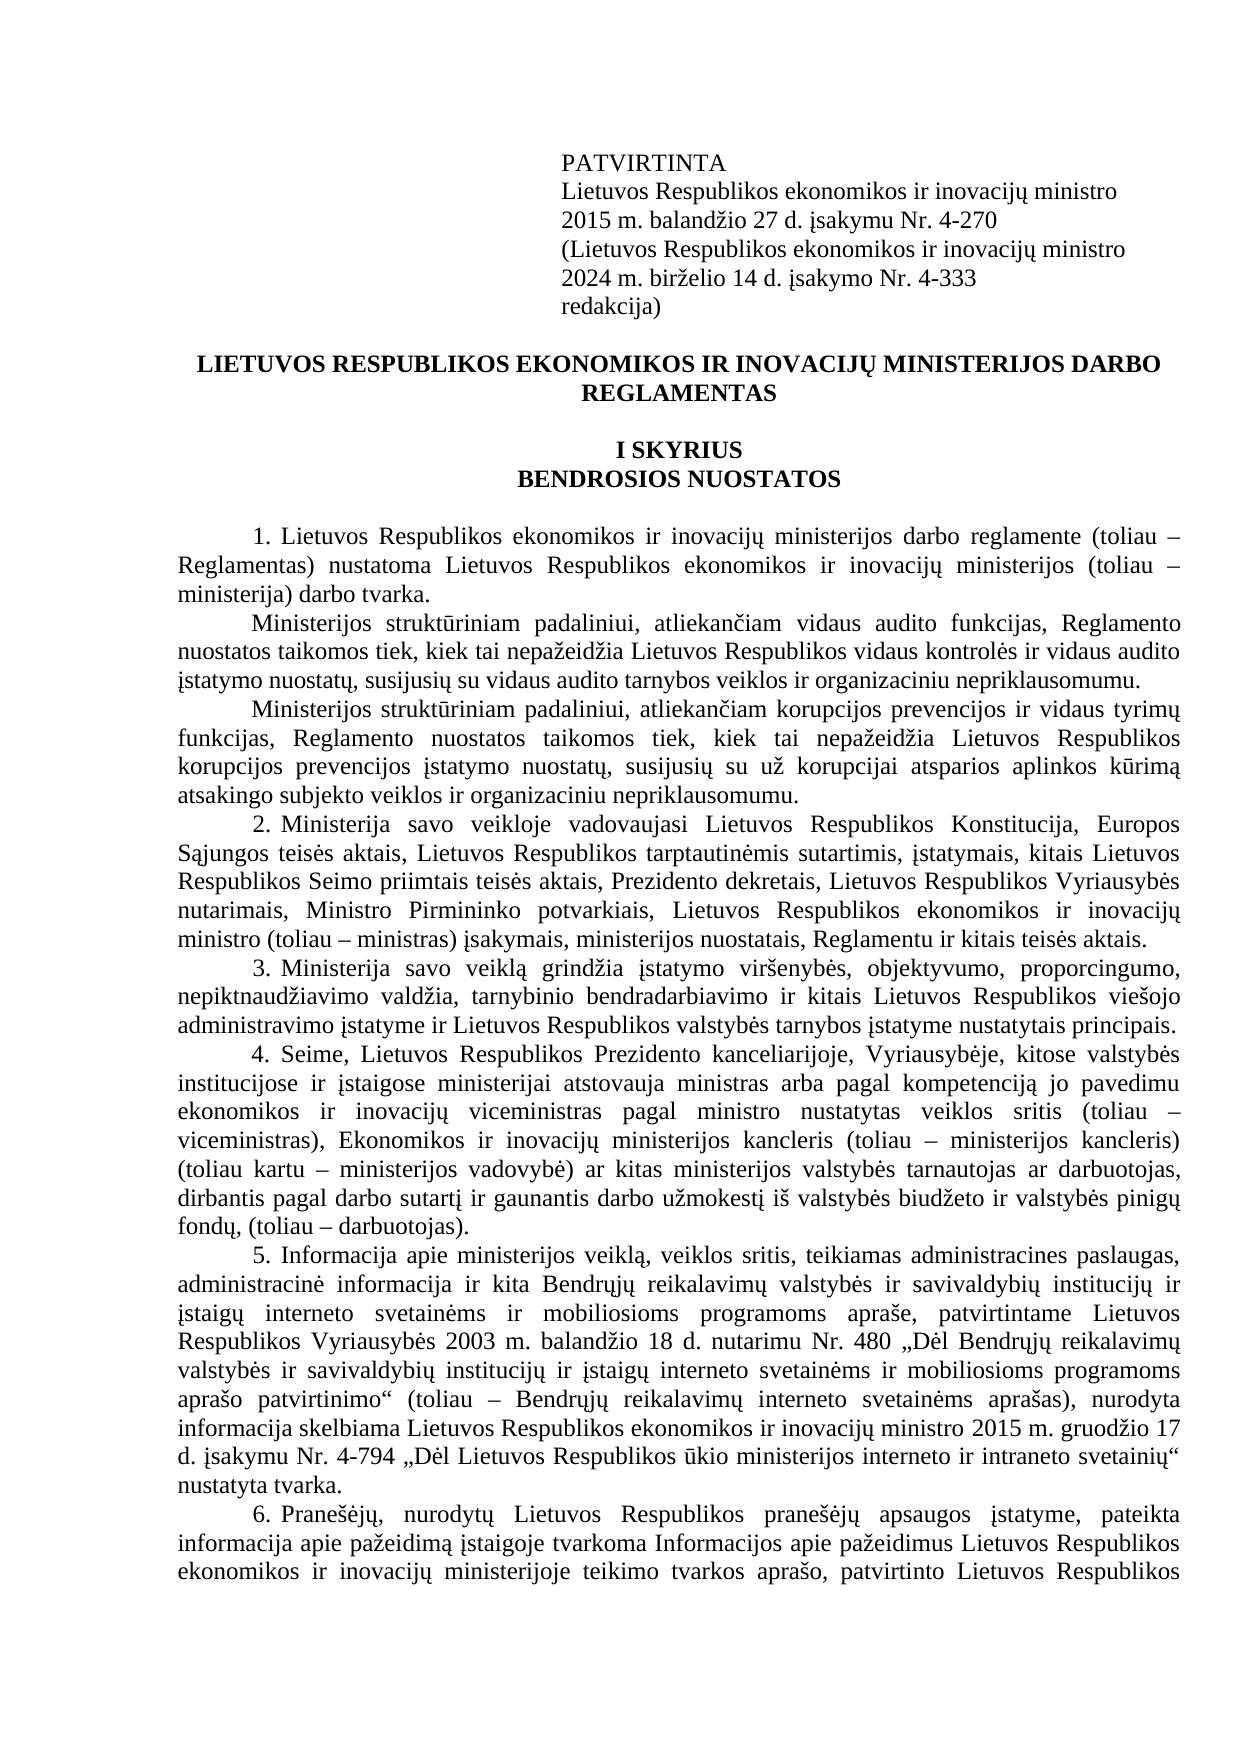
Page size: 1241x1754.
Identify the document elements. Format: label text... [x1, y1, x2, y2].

text 4. Seime, Lietuvos Respublikos Prezidento kanceliarijoje, Vyriausybėje, kitose valstybės institucijose ir įstaigose ministerijai atstovauja ministras arba pagal kompetenciją jo pavedimu ekonomikos ir inovacijų viceministras pagal ministro nustatytas veiklos sritis (toliau – viceministras), Ekonomikos ir inovacijų ministerijos kancleris (toliau – ministerijos kancleris) (toliau kartu – ministerijos vadovybė) ar kitas ministerijos valstybės tarnautojas ar darbuotojas, dirbantis pagal darbo sutartį ir gaunantis darbo užmokestį iš valstybės biudžeto ir valstybės pinigų fondų, (toliau – darbuotojas). [177, 1039, 1181, 1240]
text LIETUVOS RESPUBLIKOS EKONOMIKOS IR INOVACIJŲ MINISTERIJOS DARBO REGLAMENTAS [177, 349, 1181, 406]
text PATVIRTINTA [561, 148, 1181, 176]
text Lietuvos Respublikos ekonomikos ir inovacijų ministro [561, 176, 1181, 205]
text 1. Lietuvos Respublikos ekonomikos ir inovacijų ministerijos darbo reglamente (toliau – Reglamentas) nustatoma Lietuvos Respublikos ekonomikos ir inovacijų ministerijos (toliau – ministerija) darbo tvarka. [177, 521, 1181, 608]
text 2015 m. balandžio 27 d. įsakymu Nr. 4-270 [561, 205, 1181, 234]
text 6. Pranešėjų, nurodytų Lietuvos Respublikos pranešėjų apsaugos įstatyme, pateikta informacija apie pažeidimą įstaigoje tvarkoma Informacijos apie pažeidimus Lietuvos Respublikos ekonomikos ir inovacijų ministerijoje teikimo tvarkos aprašo, patvirtinto Lietuvos Respublikos [177, 1499, 1181, 1585]
text redakcija) [561, 291, 1181, 320]
text 3. Ministerija savo veiklą grindžia įstatymo viršenybės, objektyvumo, proporcingumo, nepiktnaudžiavimo valdžia, tarnybinio bendradarbiavimo ir kitais Lietuvos Respublikos viešojo administravimo įstatyme ir Lietuvos Respublikos valstybės tarnybos įstatyme nustatytais principais. [177, 953, 1181, 1039]
text I SKYRIUS [177, 435, 1181, 464]
text (Lietuvos Respublikos ekonomikos ir inovacijų ministro [561, 234, 1181, 263]
text Ministerijos struktūriniam padaliniui, atliekančiam korupcijos prevencijos ir vidaus tyrimų funkcijas, Reglamento nuostatos taikomos tiek, kiek tai nepažeidžia Lietuvos Respublikos korupcijos prevencijos įstatymo nuostatų, susijusių su už korupcijai atsparios aplinkos kūrimą atsakingo subjekto veiklos ir organizaciniu nepriklausomumu. [177, 694, 1181, 809]
text 2. Ministerija savo veikloje vadovaujasi Lietuvos Respublikos Konstitucija, Europos Sąjungos teisės aktais, Lietuvos Respublikos tarptautinėmis sutartimis, įstatymais, kitais Lietuvos Respublikos Seimo priimtais teisės aktais, Prezidento dekretais, Lietuvos Respublikos Vyriausybės nutarimais, Ministro Pirmininko potvarkiais, Lietuvos Respublikos ekonomikos ir inovacijų ministro (toliau – ministras) įsakymais, ministerijos nuostatais, Reglamentu ir kitais teisės aktais. [177, 809, 1181, 953]
text BENDROSIOS NUOSTATOS [177, 464, 1181, 493]
text 5. Informacija apie ministerijos veiklą, veiklos sritis, teikiamas administracines paslaugas, administracinė informacija ir kita Bendrųjų reikalavimų valstybės ir savivaldybių institucijų ir įstaigų interneto svetainėms ir mobiliosioms programoms apraše, patvirtintame Lietuvos Respublikos Vyriausybės 2003 m. balandžio 18 d. nutarimu Nr. 480 „Dėl Bendrųjų reikalavimų valstybės ir savivaldybių institucijų ir įstaigų interneto svetainėms ir mobiliosioms programoms aprašo patvirtinimo“ (toliau – Bendrųjų reikalavimų interneto svetainėms aprašas), nurodyta informacija skelbiama Lietuvos Respublikos ekonomikos ir inovacijų ministro 2015 m. gruodžio 17 d. įsakymu Nr. 4-794 „Dėl Lietuvos Respublikos ūkio ministerijos interneto ir intraneto svetainių“ nustatyta tvarka. [177, 1240, 1181, 1499]
text Ministerijos struktūriniam padaliniui, atliekančiam vidaus audito funkcijas, Reglamento nuostatos taikomos tiek, kiek tai nepažeidžia Lietuvos Respublikos vidaus kontrolės ir vidaus audito įstatymo nuostatų, susijusių su vidaus audito tarnybos veiklos ir organizaciniu nepriklausomumu. [177, 608, 1181, 694]
text 2024 m. birželio 14 d. įsakymo Nr. 4-333 [561, 263, 1181, 291]
